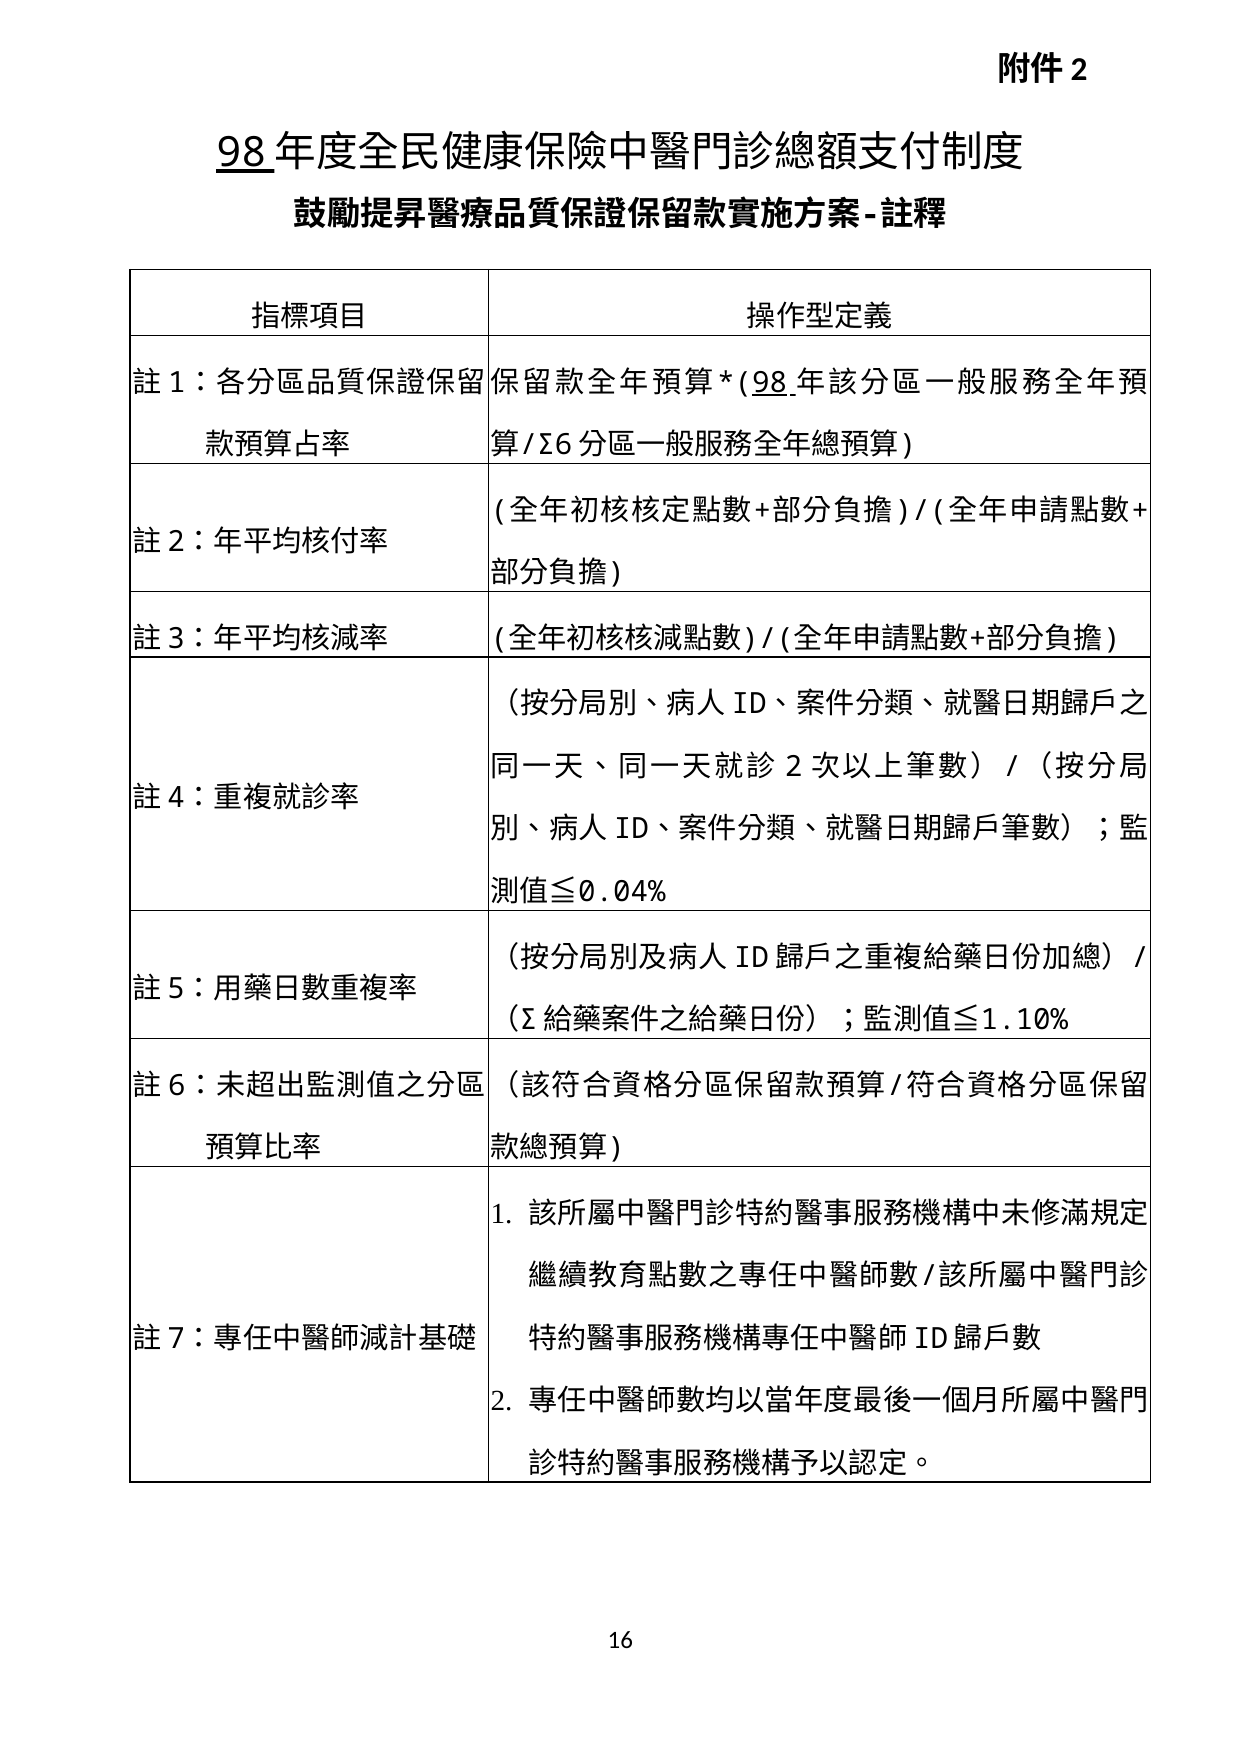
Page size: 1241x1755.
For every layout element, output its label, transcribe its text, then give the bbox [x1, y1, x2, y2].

table_cell 註2：年平均核付率 [131, 464, 488, 591]
table_cell （按分局別、病人ID、案件分類、就醫日期歸戶之同一天、同一天就診2次以上筆數）/（按分局別、病人ID、案件分類、就醫日期歸戶筆數）；監測值≦0.04% [489, 658, 1150, 909]
table_cell 註5：用藥日數重複率 [131, 911, 488, 1038]
table_cell (全年初核核減點數)/(全年申請點數+部分負擔) [489, 592, 1150, 656]
table_cell 註6：未超出監測值之分區預算比率 [131, 1039, 488, 1166]
table_cell 註3：年平均核減率 [131, 592, 488, 656]
table_cell 該所屬中醫門診特約醫事服務機構中未修滿規定繼續教育點數之專任中醫師數/該所屬中醫門診特約醫事服務機構專任中醫師ID歸戶數 專任中醫師數均以當年度最後一個月所屬中醫門診特約醫事服務機構予以認定。 [489, 1167, 1150, 1481]
table_header 指標項目 [131, 270, 488, 334]
table_cell (全年初核核定點數+部分負擔)/(全年申請點數+部分負擔) [489, 464, 1150, 591]
text 鼓勵提昇醫療品質保證保留款實施方案-註釋 [130, 169, 1110, 231]
text 附件2 [982, 42, 1102, 90]
table_cell （該符合資格分區保留款預算/符合資格分區保留款總預算) [489, 1039, 1150, 1166]
text [967, 34, 1117, 112]
table_header 操作型定義 [489, 270, 1150, 334]
table_cell 註7：專任中醫師減計基礎 [131, 1167, 488, 1481]
table_cell 註4：重複就診率 [131, 658, 488, 909]
table_cell （按分局別及病人ID歸戶之重複給藥日份加總）/（Σ給藥案件之給藥日份）；監測值≦1.10% [489, 911, 1150, 1038]
text 98年度全民健康保險中醫門診總額支付制度 [130, 106, 1110, 169]
table_cell 註1：各分區品質保證保留款預算占率 [131, 336, 488, 463]
table_cell 保留款全年預算*(98年該分區一般服務全年預算/Σ6分區一般服務全年總預算) [489, 336, 1150, 463]
